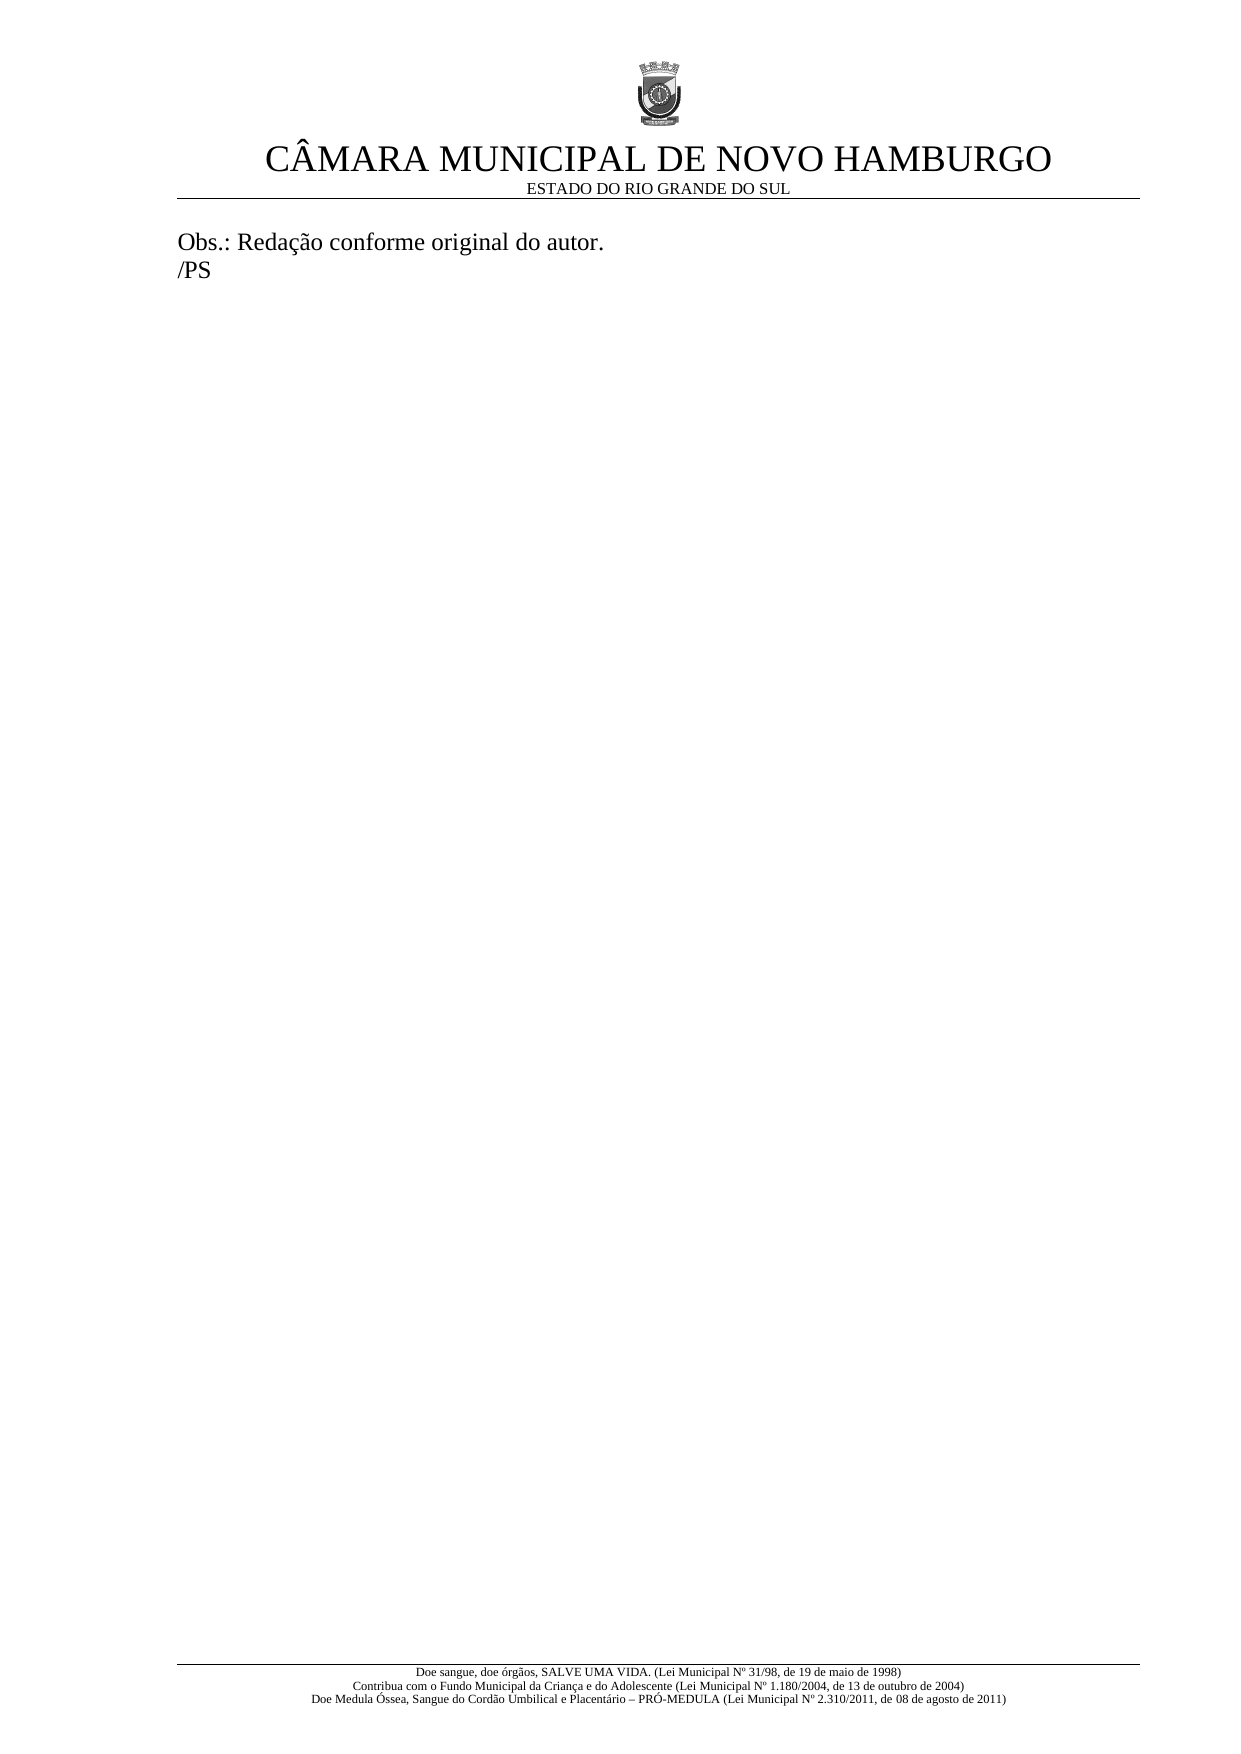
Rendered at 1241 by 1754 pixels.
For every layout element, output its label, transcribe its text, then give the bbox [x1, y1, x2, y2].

text /PS [177, 256, 1140, 284]
text Obs.: Redação conforme original do autor. [177, 228, 1140, 256]
